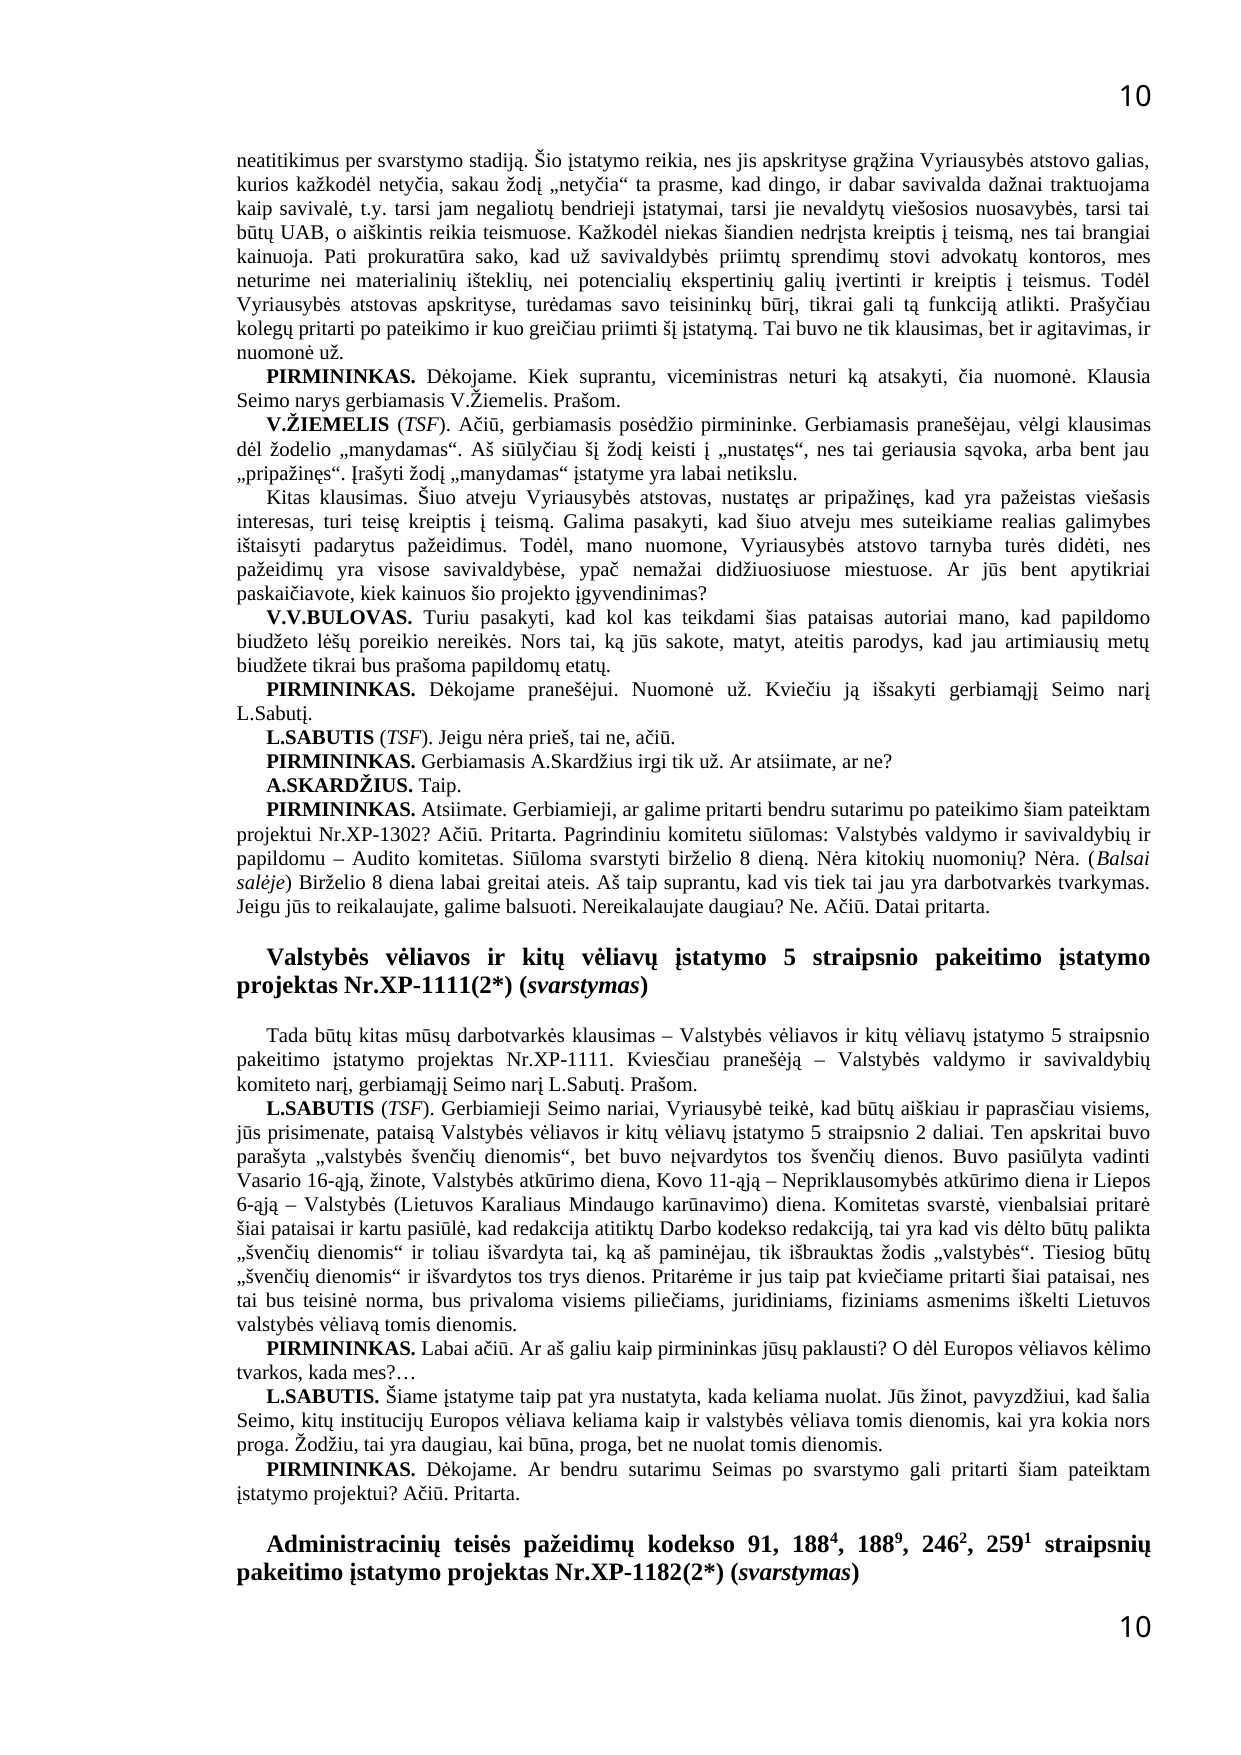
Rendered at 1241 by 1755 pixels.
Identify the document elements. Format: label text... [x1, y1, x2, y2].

text V.V.BULOVAS. Turiu pasakyti, kad kol kas teikdami šias pataisas autoriai mano, kad papildomo biudžeto lėšų poreikio nereikės. Nors tai, ką jūs sakote, matyt, ateitis parodys, kad jau artimiausių metų biudžete tikrai bus prašoma papildomų etatų. [236, 605, 1152, 677]
text L.SABUTIS. Šiame įstatyme taip pat yra nustatyta, kada keliama nuolat. Jūs žinot, pavyzdžiui, kad šalia Seimo, kitų institucijų Europos vėliava keliama kaip ir valstybės vėliava tomis dienomis, kai yra kokia nors proga. Žodžiu, tai yra daugiau, kai būna, proga, bet ne nuolat tomis dienomis. [236, 1384, 1152, 1456]
text Administracinių teisės pažeidimų kodekso 91, 1884, 1889, 2462, 2591 straipsnių pakeitimo įstatymo projektas Nr.XP-1182(2*) (svarstymas) [236, 1529, 1152, 1586]
text L.SABUTIS (TSF). Jeigu nėra prieš, tai ne, ačiū. [236, 725, 1152, 749]
text Valstybės vėliavos ir kitų vėliavų įstatymo 5 straipsnio pakeitimo įstatymo projektas Nr.XP-1111(2*) (svarstymas) [236, 942, 1152, 999]
text PIRMININKAS. Labai ačiū. Ar aš galiu kaip pirmininkas jūsų paklausti? O dėl Europos vėliavos kėlimo tvarkos, kada mes?… [236, 1336, 1152, 1384]
text PIRMININKAS. Atsiimate. Gerbiamieji, ar galime pritarti bendru sutarimu po pateikimo šiam pateiktam projektui Nr.XP-1302? Ačiū. Pritarta. Pagrindiniu komitetu siūlomas: Valstybės valdymo ir savivaldybių ir papildomu – Audito komitetas. Siūloma svarstyti birželio 8 dieną. Nėra kitokių nuomonių? Nėra. (Balsai salėje) Birželio 8 diena labai greitai ateis. Aš taip suprantu, kad vis tiek tai jau yra darbotvarkės tvarkymas. Jeigu jūs to reikalaujate, galime balsuoti. Nereikalaujate daugiau? Ne. Ačiū. Datai pritarta. [236, 797, 1152, 918]
text PIRMININKAS. Dėkojame. Kiek suprantu, viceministras neturi ką atsakyti, čia nuomonė. Klausia Seimo narys gerbiamasis V.Žiemelis. Prašom. [236, 364, 1152, 412]
text A.SKARDŽIUS. Taip. [236, 773, 1152, 797]
text V.ŽIEMELIS (TSF). Ačiū, gerbiamasis posėdžio pirmininke. Gerbiamasis pranešėjau, vėlgi klausimas dėl žodelio „manydamas“. Aš siūlyčiau šį žodį keisti į „nustatęs“, nes tai geriausia sąvoka, arba bent jau „pripažinęs“. Įrašyti žodį „manydamas“ įstatyme yra labai netikslu. [236, 412, 1152, 484]
text PIRMININKAS. Dėkojame. Ar bendru sutarimu Seimas po svarstymo gali pritarti šiam pateiktam įstatymo projektui? Ačiū. Pritarta. [236, 1456, 1152, 1504]
text L.SABUTIS (TSF). Gerbiamieji Seimo nariai, Vyriausybė teikė, kad būtų aiškiau ir paprasčiau visiems, jūs prisimenate, pataisą Valstybės vėliavos ir kitų vėliavų įstatymo 5 straipsnio 2 daliai. Ten apskritai buvo parašyta „valstybės švenčių dienomis“, bet buvo neįvardytos tos švenčių dienos. Buvo pasiūlyta vadinti Vasario 16-ąją, žinote, Valstybės atkūrimo diena, Kovo 11-ąją – Nepriklausomybės atkūrimo diena ir Liepos 6-ąją – Valstybės (Lietuvos Karaliaus Mindaugo karūnavimo) diena. Komitetas svarstė, vienbalsiai pritarė šiai pataisai ir kartu pasiūlė, kad redakcija atitiktų Darbo kodekso redakciją, tai yra kad vis dėlto būtų palikta „švenčių dienomis“ ir toliau išvardyta tai, ką aš paminėjau, tik išbrauktas žodis „valstybės“. Tiesiog būtų „švenčių dienomis“ ir išvardytos tos trys dienos. Pritarėme ir jus taip pat kviečiame pritarti šiai pataisai, nes tai bus teisinė norma, bus privaloma visiems piliečiams, juridiniams, fiziniams asmenims iškelti Lietuvos valstybės vėliavą tomis dienomis. [236, 1096, 1152, 1336]
text Kitas klausimas. Šiuo atveju Vyriausybės atstovas, nustatęs ar pripažinęs, kad yra pažeistas viešasis interesas, turi teisę kreiptis į teismą. Galima pasakyti, kad šiuo atveju mes suteikiame realias galimybes ištaisyti padarytus pažeidimus. Todėl, mano nuomone, Vyriausybės atstovo tarnyba turės didėti, nes pažeidimų yra visose savivaldybėse, ypač nemažai didžiuosiuose miestuose. Ar jūs bent apytikriai paskaičiavote, kiek kainuos šio projekto įgyvendinimas? [236, 484, 1152, 605]
text PIRMININKAS. Dėkojame pranešėjui. Nuomonė už. Kviečiu ją išsakyti gerbiamąjį Seimo narį L.Sabutį. [236, 677, 1152, 725]
text neatitikimus per svarstymo stadiją. Šio įstatymo reikia, nes jis apskrityse grąžina Vyriausybės atstovo galias, kurios kažkodėl netyčia, sakau žodį „netyčia“ ta prasme, kad dingo, ir dabar savivalda dažnai traktuojama kaip savivalė, t.y. tarsi jam negaliotų bendrieji įstatymai, tarsi jie nevaldytų viešosios nuosavybės, tarsi tai būtų UAB, o aiškintis reikia teismuose. Kažkodėl niekas šiandien nedrįsta kreiptis į teismą, nes tai brangiai kainuoja. Pati prokuratūra sako, kad už savivaldybės priimtų sprendimų stovi advokatų kontoros, mes neturime nei materialinių išteklių, nei potencialių ekspertinių galių įvertinti ir kreiptis į teismus. Todėl Vyriausybės atstovas apskrityse, turėdamas savo teisininkų būrį, tikrai gali tą funkciją atlikti. Prašyčiau kolegų pritarti po pateikimo ir kuo greičiau priimti šį įstatymą. Tai buvo ne tik klausimas, bet ir agitavimas, ir nuomonė už. [236, 148, 1152, 364]
text Tada būtų kitas mūsų darbotvarkės klausimas – Valstybės vėliavos ir kitų vėliavų įstatymo 5 straipsnio pakeitimo įstatymo projektas Nr.XP-1111. Kviesčiau pranešėją – Valstybės valdymo ir savivaldybių komiteto narį, gerbiamąjį Seimo narį L.Sabutį. Prašom. [236, 1023, 1152, 1096]
text PIRMININKAS. Gerbiamasis A.Skardžius irgi tik už. Ar atsiimate, ar ne? [236, 749, 1152, 773]
